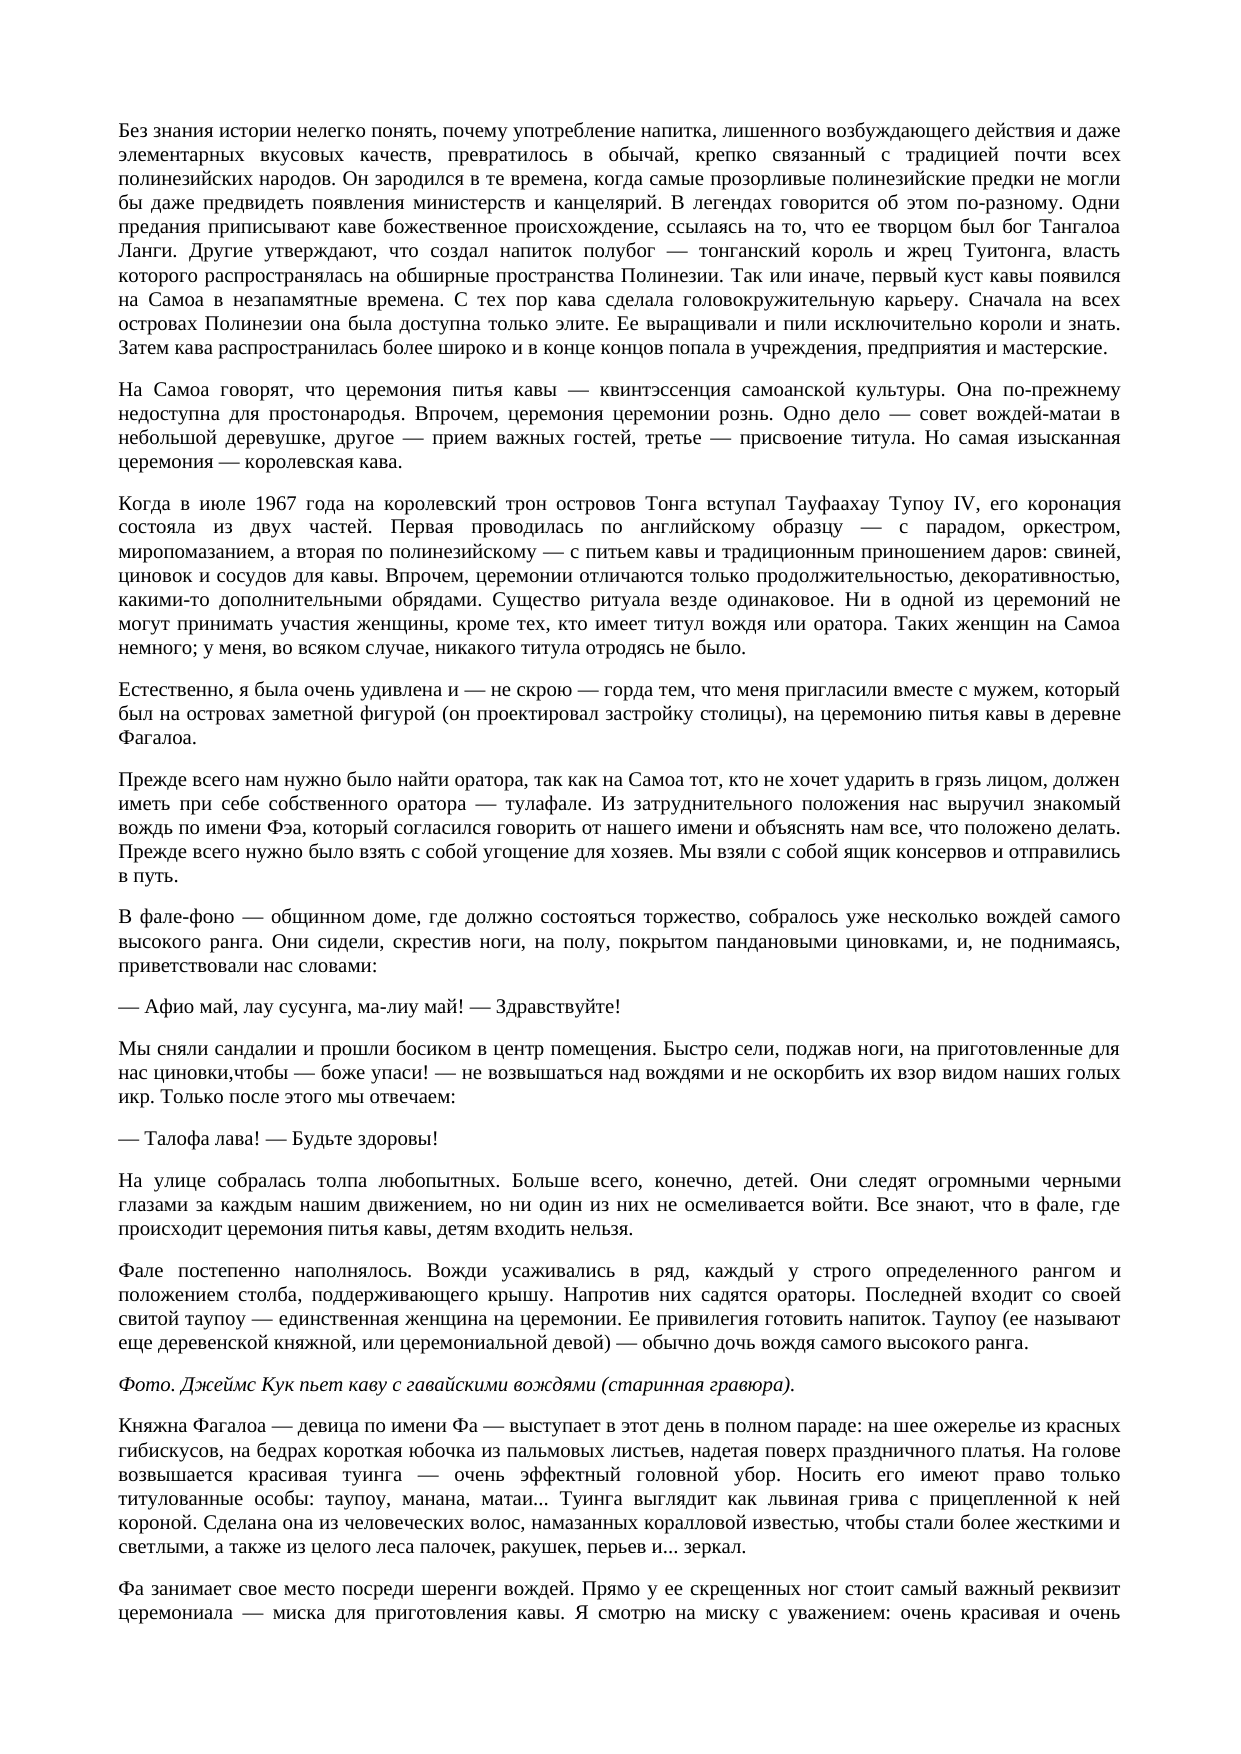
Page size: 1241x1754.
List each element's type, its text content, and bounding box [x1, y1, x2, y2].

text Естественно, я была очень удивлена и — не скрою — горда тем, что меня пригласили вместе с мужем, который был на островах заметной фигурой (он проектировал застройку столицы), на церемонию питья кавы в деревне Фагалоа. [118, 677, 1122, 749]
text Когда в июле 1967 года на королевский трон островов Тонга вступал Тауфаахау Тупоу IV, его коронация состояла из двух частей. Первая проводилась по английскому образцу — с парадом, оркестром, миропомазанием, а вторая по полинезийскому — с питьем кавы и традиционным приношением даров: свиней, циновок и сосудов для кавы. Впрочем, церемонии отличаются только продолжительностью, декоративностью, какими-то дополнительными обрядами. Существо ритуала везде одинаковое. Ни в одной из церемоний не могут принимать участия женщины, кроме тех, кто имеет титул вождя или оратора. Таких женщин на Самоа немного; у меня, во всяком случае, никакого титула отродясь не было. [118, 490, 1122, 659]
text На улице собралась толпа любопытных. Больше всего, конечно, детей. Они следят огромными черными глазами за каждым нашим движением, но ни один из них не осмеливается войти. Все знают, что в фале, где происходит церемония питья кавы, детям входить нельзя. [118, 1168, 1122, 1240]
text — Афио май, лау сусунга, ма-лиу май! — Здравствуйте! [118, 994, 1122, 1018]
text Прежде всего нам нужно было найти оратора, так как на Самоа тот, кто не хочет ударить в грязь лицом, должен иметь при себе собственного оратора — тулафале. Из затруднительного положения нас выручил знакомый вождь по имени Фэа, который согласился говорить от нашего имени и объяснять нам все, что положено делать. Прежде всего нужно было взять с собой угощение для хозяев. Мы взяли с собой ящик консервов и отправились в путь. [118, 766, 1122, 887]
text Фа занимает свое место посреди шеренги вождей. Прямо у ее скрещенных ног стоит самый важный реквизит церемониала — миска для приготовления кавы. Я смотрю на миску с уважением: очень красивая и очень [118, 1576, 1122, 1624]
text Без знания истории нелегко понять, почему употребление напитка, лишенного возбуждающего действия и даже элементарных вкусовых качеств, превратилось в обычай, крепко связанный с традицией почти всех полинезийских народов. Он зародился в те времена, когда самые прозорливые полинезийские предки не могли бы даже предвидеть появления министерств и канцелярий. В легендах говорится об этом по-разному. Одни предания приписывают каве божественное происхождение, ссылаясь на то, что ее творцом был бог Тангалоа Ланги. Другие утверждают, что создал напиток полубог — тонганский король и жрец Туитонга, власть которого распространялась на обширные пространства Полинезии. Так или иначе, первый куст кавы появился на Самоа в незапамятные времена. С тех пор кава сделала головокружительную карьеру. Сначала на всех островах Полинезии она была доступна только элите. Ее выращивали и пили исключительно короли и знать. Затем кава распространилась более широко и в конце концов попала в учреждения, предприятия и мастерские. [118, 118, 1122, 359]
text Мы сняли сандалии и прошли босиком в центр помещения. Быстро сели, поджав ноги, на приготовленные для нас циновки,чтобы — боже упаси! — не возвышаться над вождями и не оскорбить их взор видом наших голых икр. Только после этого мы отвечаем: [118, 1036, 1122, 1108]
text В фале-фоно — общинном доме, где должно состояться торжество, собралось уже несколько вождей самого высокого ранга. Они сидели, скрестив ноги, на полу, покрытом пандановыми циновками, и, не поднимаясь, приветствовали нас словами: [118, 904, 1122, 977]
text Фото. Джеймс Кук пьет каву с гавайскими вождями (старинная гравюра). [118, 1372, 1122, 1396]
text — Талофа лава! — Будьте здоровы! [118, 1126, 1122, 1150]
text Княжна Фагалоа — девица по имени Фа — выступает в этот день в полном параде: на шее ожерелье из красных гибискусов, на бедрах короткая юбочка из пальмовых листьев, надетая поверх праздничного платья. На голове возвышается красивая туинга — очень эффектный головной убор. Носить его имеют право только титулованные особы: таупоу, манана, матаи... Туинга выглядит как львиная грива с прицепленной к ней короной. Сделана она из человеческих волос, намазанных коралловой известью, чтобы стали более жесткими и светлыми, а также из целого леса палочек, ракушек, перьев и... зеркал. [118, 1413, 1122, 1558]
text На Самоа говорят, что церемония питья кавы — квинтэссенция самоанской культуры. Она по-прежнему недоступна для простонародья. Впрочем, церемония церемонии рознь. Одно дело — совет вождей-матаи в небольшой деревушке, другое — прием важных гостей, третье — присвоение титула. Но самая изысканная церемония — королевская кава. [118, 376, 1122, 473]
text Фале постепенно наполнялось. Вожди усаживались в ряд, каждый у строго определенного рангом и положением столба, поддерживающего крышу. Напротив них садятся ораторы. Последней входит со своей свитой таупоу — единственная женщина на церемонии. Ее привилегия готовить напиток. Таупоу (ее называют еще деревенской княжной, или церемониальной девой) — обычно дочь вождя самого высокого ранга. [118, 1258, 1122, 1354]
